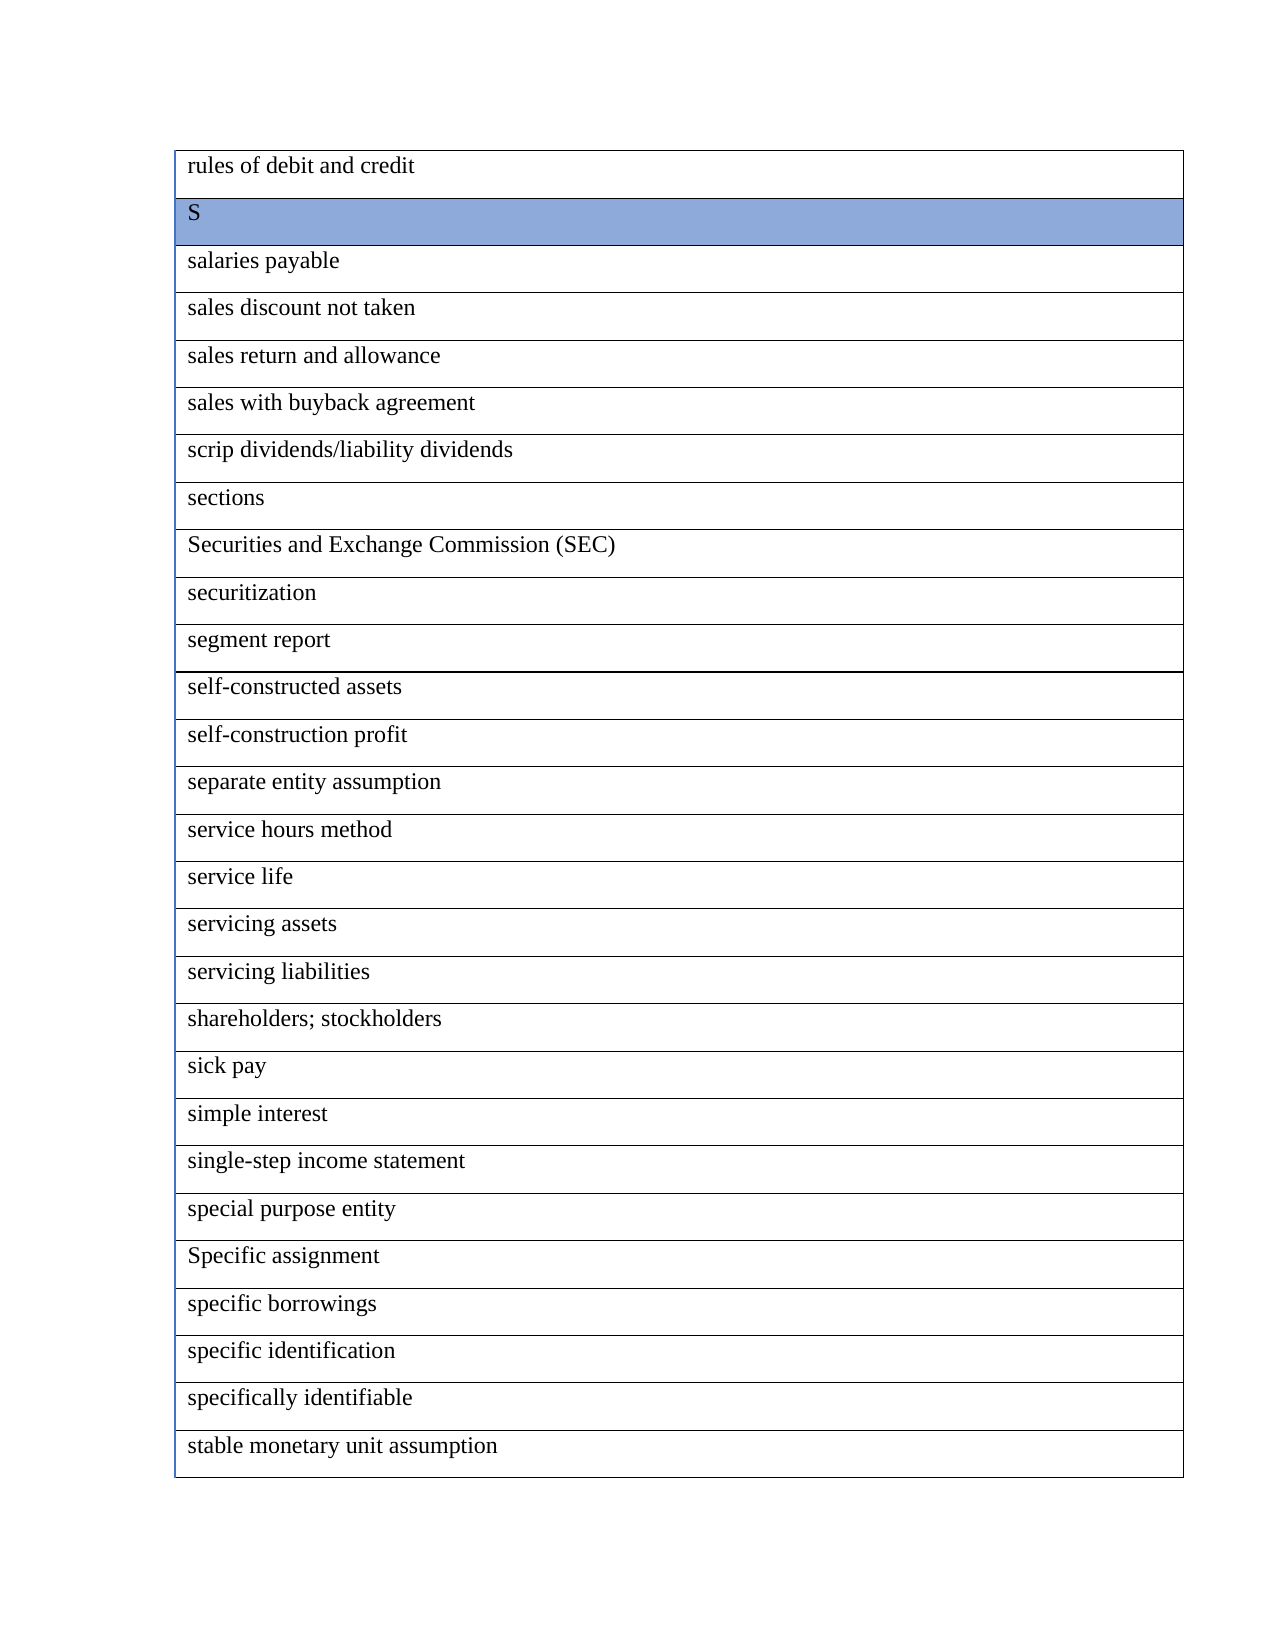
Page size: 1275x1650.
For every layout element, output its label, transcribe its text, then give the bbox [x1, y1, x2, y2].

table_cell single-step income statement [176, 1146, 1183, 1193]
table_cell sales return and allowance [176, 341, 1183, 387]
table_cell scrip dividends/liability dividends [176, 435, 1183, 482]
table_cell separate entity assumption [176, 767, 1183, 813]
table_cell segment report [176, 625, 1183, 671]
table_cell rules of debit and credit [176, 151, 1183, 197]
table_cell service hours method [176, 815, 1183, 861]
table_cell servicing assets [176, 909, 1183, 956]
table_cell servicing liabilities [176, 957, 1183, 1003]
table_cell sales discount not taken [176, 293, 1183, 339]
table_cell sections [176, 483, 1183, 529]
table_cell sick pay [176, 1052, 1183, 1098]
table_cell self-construction profit [176, 720, 1183, 766]
table_cell shareholders; stockholders [176, 1004, 1183, 1051]
table_cell sales with buyback agreement [176, 388, 1183, 434]
table_cell Securities and Exchange Commission (SEC) [176, 530, 1183, 577]
table_cell salaries payable [176, 246, 1183, 292]
table_cell stable monetary unit assumption [176, 1431, 1183, 1477]
table_cell simple interest [176, 1099, 1183, 1145]
table_cell specific borrowings [176, 1289, 1183, 1335]
table_cell specific identification [176, 1336, 1183, 1382]
table_cell S [176, 199, 1183, 245]
table_cell securitization [176, 578, 1183, 624]
table_cell specifically identifiable [176, 1383, 1183, 1430]
table_cell Specific assignment [176, 1241, 1183, 1287]
table_cell special purpose entity [176, 1194, 1183, 1240]
table_cell self-constructed assets [176, 673, 1183, 719]
table_cell service life [176, 862, 1183, 908]
